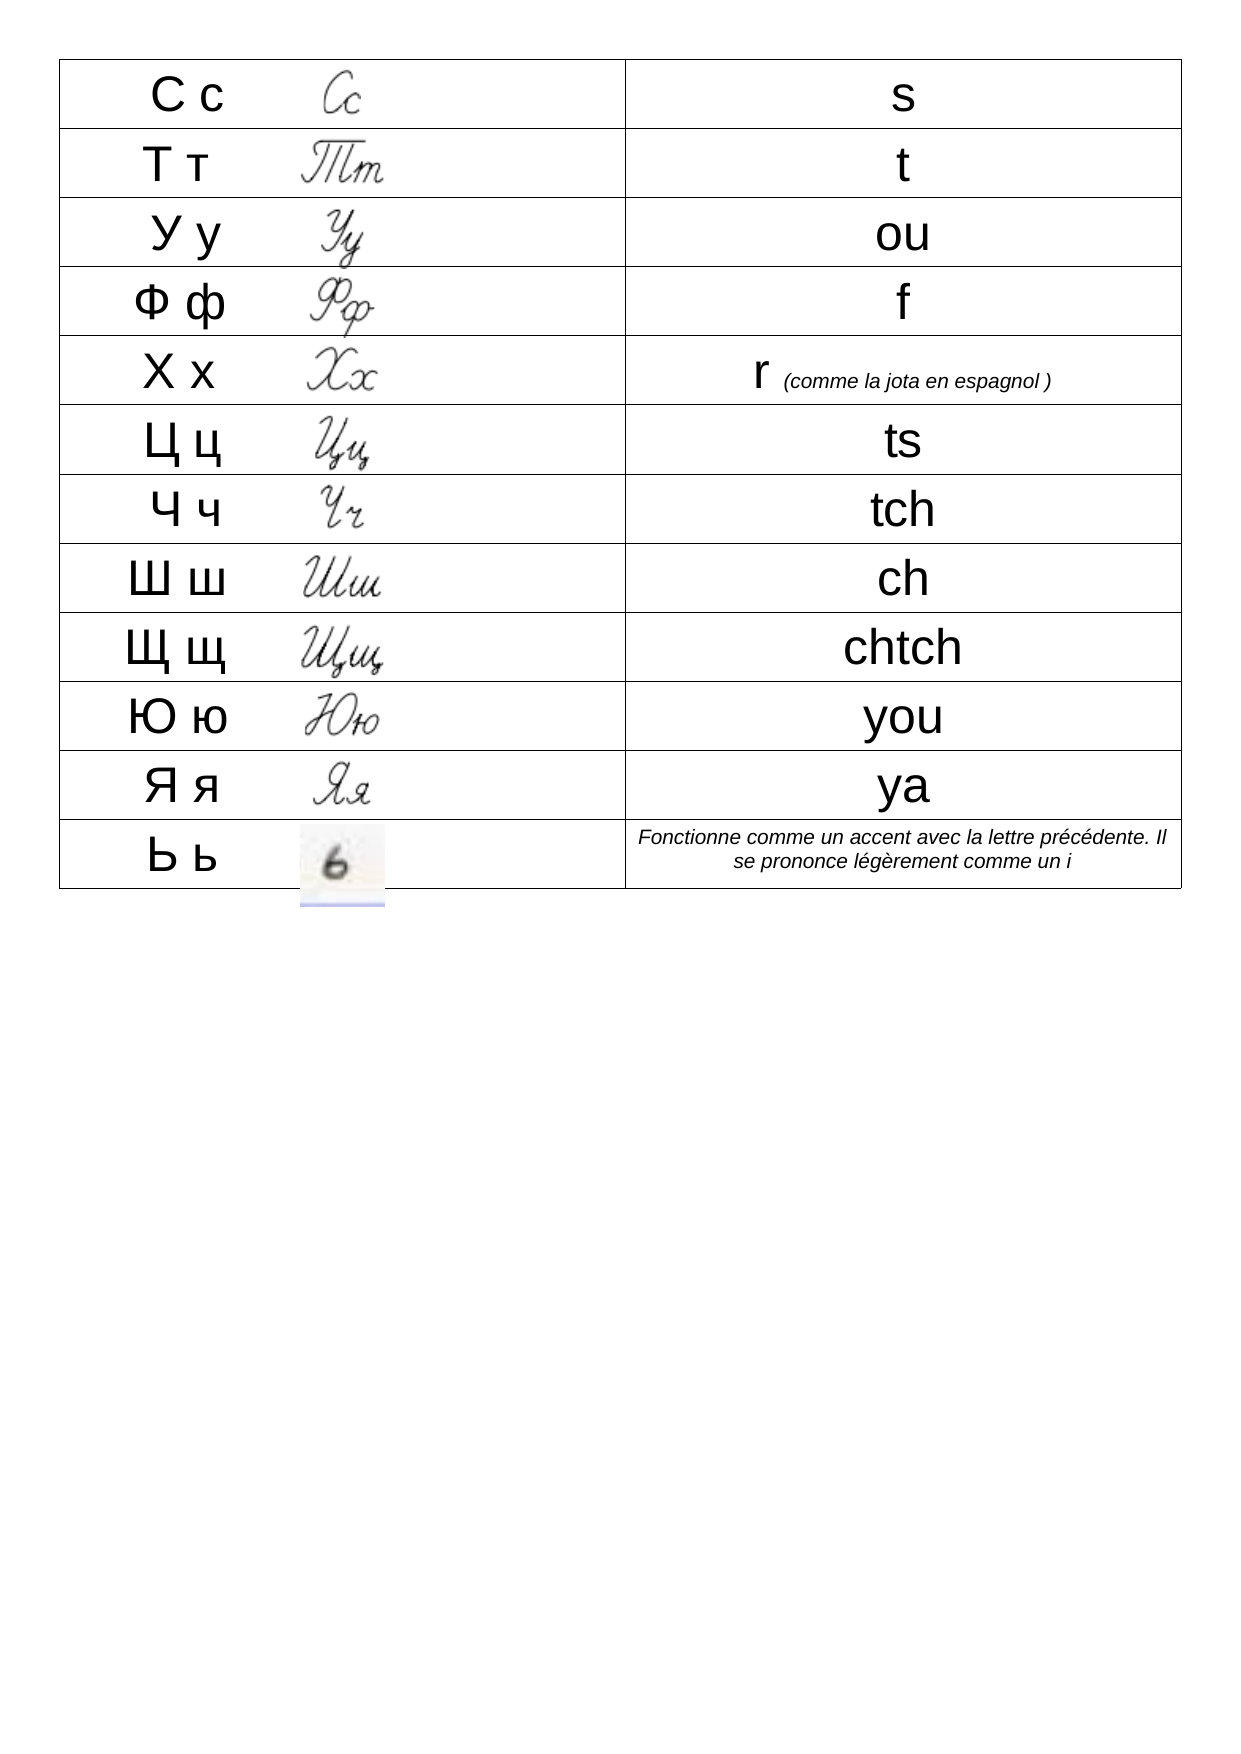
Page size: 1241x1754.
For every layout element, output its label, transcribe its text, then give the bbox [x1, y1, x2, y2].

table_cell [385, 825, 625, 888]
table_cell chtch [626, 613, 1181, 681]
picture [314, 410, 371, 476]
table_cell Т т [60, 129, 625, 197]
picture [312, 755, 372, 822]
table_cell [385, 618, 625, 681]
table_cell Ь ь [60, 825, 299, 888]
picture [323, 65, 361, 131]
table_cell Щ щ [60, 618, 300, 681]
table_cell Я я [60, 751, 625, 819]
picture [300, 133, 385, 200]
table_cell Ц ц [60, 405, 625, 473]
picture [320, 203, 364, 269]
table_cell Ф ф [60, 267, 625, 335]
picture [300, 617, 385, 683]
table_cell C c [60, 60, 625, 128]
picture [320, 479, 364, 545]
table_cell [60, 820, 625, 824]
picture [306, 341, 379, 407]
table_cell t [626, 129, 1181, 197]
table_cell ya [626, 751, 1181, 819]
table_cell Ю ю [60, 682, 625, 750]
picture [309, 272, 375, 338]
table_cell f [626, 267, 1181, 335]
table_cell tch [626, 475, 1181, 542]
picture [303, 548, 382, 614]
table_cell [60, 613, 625, 617]
table_cell ch [626, 544, 1181, 612]
table_cell Х х [60, 336, 625, 404]
table_cell ou [626, 198, 1181, 266]
picture [304, 686, 380, 752]
table_cell r (comme la jota en espagnol ) [626, 336, 1181, 404]
table_cell Ч ч [60, 475, 625, 542]
table_cell ts [626, 405, 1181, 473]
table_cell s [626, 60, 1181, 128]
table_cell you [626, 682, 1181, 750]
table_cell Fonctionne comme un accent avec la lettre précédente. Il se prononce légèrement comme un i [626, 820, 1181, 888]
table_cell У у [60, 200, 625, 266]
picture [299, 824, 385, 907]
table_cell Ш ш [60, 544, 625, 612]
